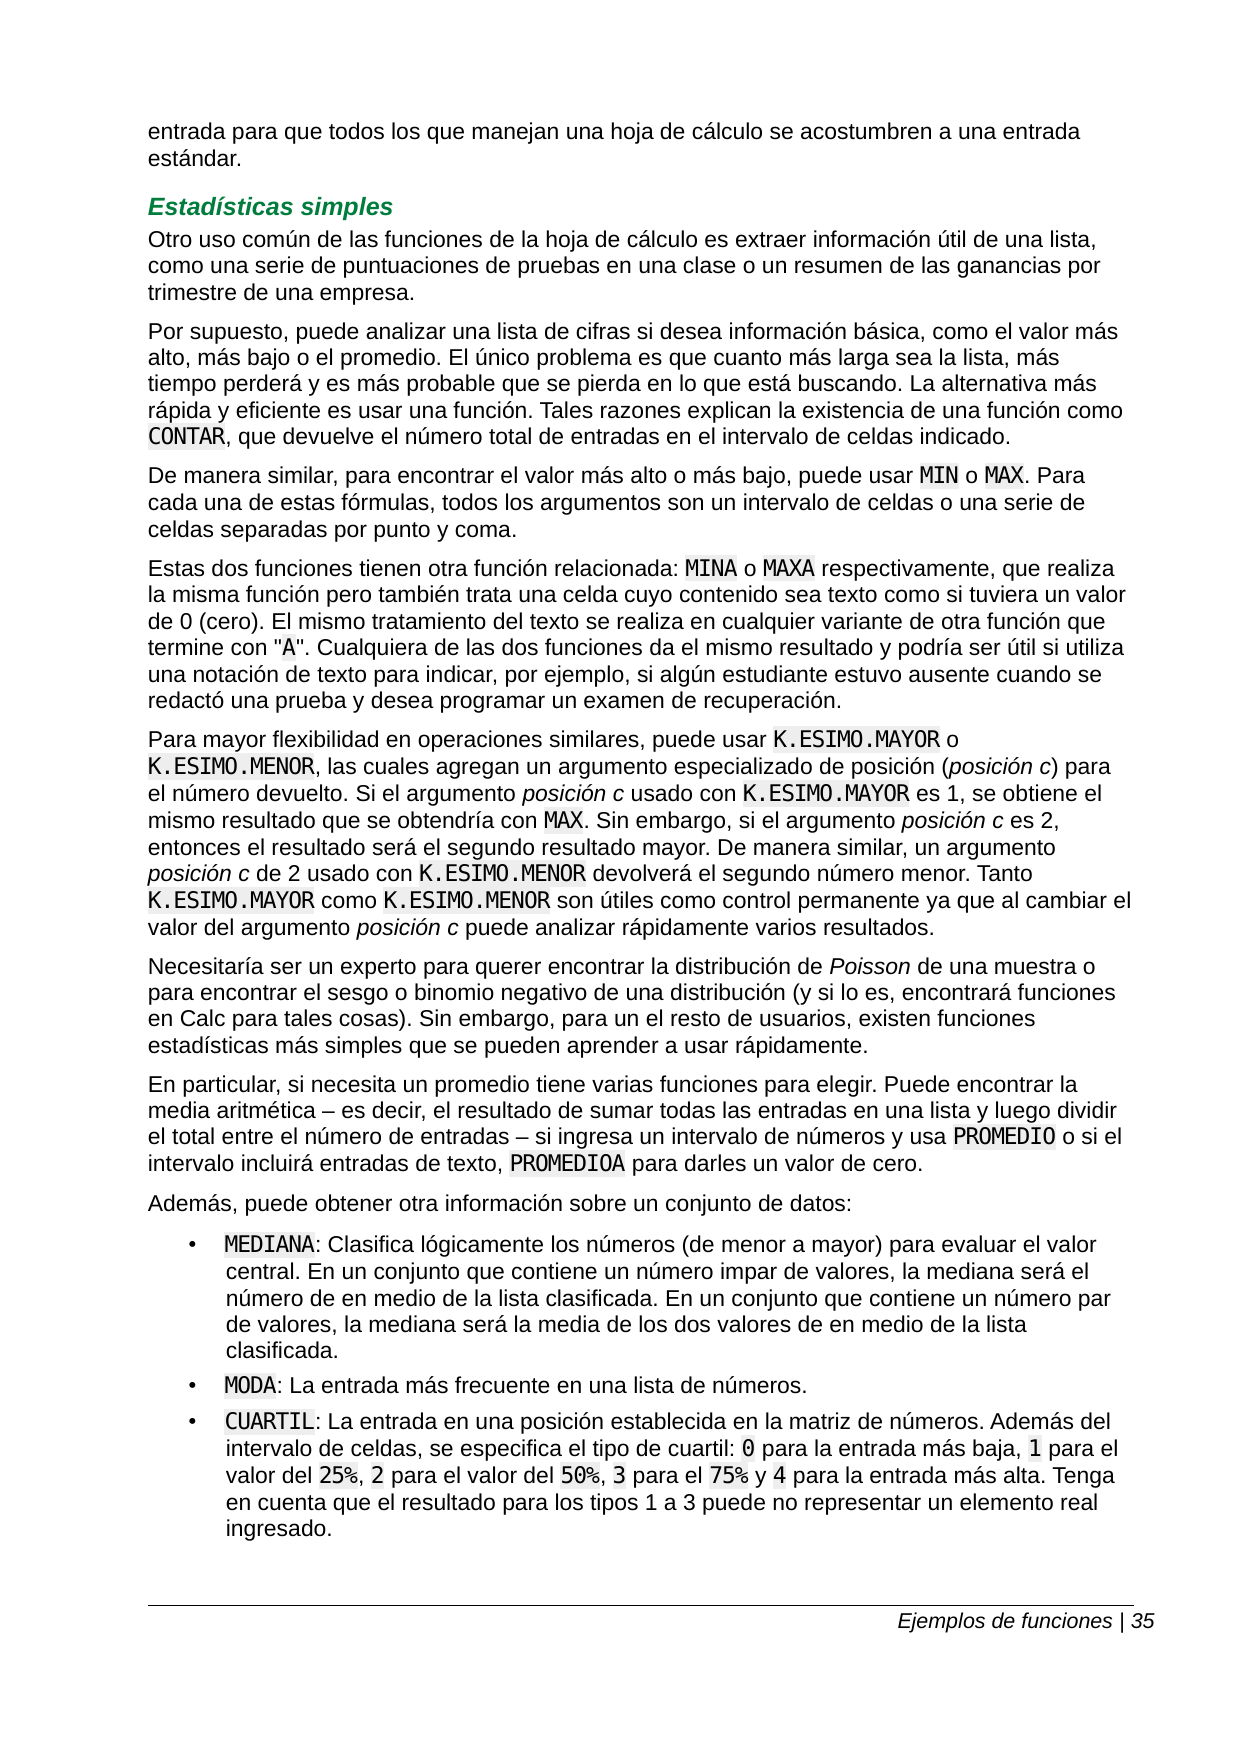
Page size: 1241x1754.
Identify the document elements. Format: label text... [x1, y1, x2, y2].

text entrada para que todos los que manejan una hoja de cálculo se acostumbren a una entrada estándar. [148, 118, 1134, 171]
text Por supuesto, puede analizar una lista de cifras si desea información básica, como el valor más alto, más bajo o el promedio. El único problema es que cuanto más larga sea la lista, más tiempo perderá y es más probable que se pierda en lo que está buscando. La alternativa más rápida y eficiente es usar una función. Tales razones explican la existencia de una función como CONTAR, que devuelve el número total de entradas en el intervalo de celdas indicado. [148, 318, 1134, 450]
text En particular, si necesita un promedio tiene varias funciones para elegir. Puede encontrar la media aritmética – es decir, el resultado de sumar todas las entradas en una lista y luego dividir el total entre el número de entradas – si ingresa un intervalo de números y usa PROMEDIO o si el intervalo incluirá entradas de texto, PROMEDIOA para darles un valor de cero. [148, 1071, 1134, 1177]
text Además, puede obtener otra información sobre un conjunto de datos: [148, 1189, 1134, 1216]
list MODA: La entrada más frecuente en una lista de números. [185, 1369, 1134, 1399]
subtitle Estadísticas simples [148, 191, 1134, 220]
text De manera similar, para encontrar el valor más alto o más bajo, puede usar MIN o MAX. Para cada una de estas fórmulas, todos los argumentos son un intervalo de celdas o una serie de celdas separadas por punto y coma. [148, 462, 1134, 542]
text Estas dos funciones tienen otra función relacionada: MINA o MAXA respectivamente, que realiza la misma función pero también trata una celda cuyo contenido sea texto como si tuviera un valor de 0 (cero). El mismo tratamiento del texto se realiza en cualquier variante de otra función que termine con "A". Cualquiera de las dos funciones da el mismo resultado y podría ser útil si utiliza una notación de texto para indicar, por ejemplo, si algún estudiante estuvo ausente cuando se redactó una prueba y desea programar un examen de recuperación. [148, 554, 1134, 714]
text Otro uso común de las funciones de la hoja de cálculo es extraer información útil de una lista, como una serie de puntuaciones de pruebas en una clase o un resumen de las ganancias por trimestre de una empresa. [148, 226, 1134, 305]
text Necesitaría ser un experto para querer encontrar la distribución de Poisson de una muestra o para encontrar el sesgo o binomio negativo de una distribución (y si lo es, encontrará funciones en Calc para tales cosas). Sin embargo, para un el resto de usuarios, existen funciones estadísticas más simples que se pueden aprender a usar rápidamente. [148, 953, 1134, 1058]
list MEDIANA: Clasifica lógicamente los números (de menor a mayor) para evaluar el valor central. En un conjunto que contiene un número impar de valores, la mediana será el número de en medio de la lista clasificada. En un conjunto que contiene un número par de valores, la mediana será la media de los dos valores de en medio de la lista clasificada. [185, 1228, 1134, 1364]
list CUARTIL: La entrada en una posición establecida en la matriz de números. Además del intervalo de celdas, se especifica el tipo de cuartil: 0 para la entrada más baja, 1 para el valor del 25%, 2 para el valor del 50%, 3 para el 75% y 4 para la entrada más alta. Tenga en cuenta que el resultado para los tipos 1 a 3 puede no representar un elemento real ingresado. [185, 1405, 1134, 1544]
text Para mayor flexibilidad en operaciones similares, puede usar K.ESIMO.MAYOR o K.ESIMO.MENOR, las cuales agregan un argumento especializado de posición (posición c) para el número devuelto. Si el argumento posición c usado con K.ESIMO.MAYOR es 1, se obtiene el mismo resultado que se obtendría con MAX. Sin embargo, si el argumento posición c es 2, entonces el resultado será el segundo resultado mayor. De manera similar, un argumento posición c de 2 usado con K.ESIMO.MENOR devolverá el segundo número menor. Tanto K.ESIMO.MAYOR como K.ESIMO.MENOR son útiles como control permanente ya que al cambiar el valor del argumento posición c puede analizar rápidamente varios resultados. [148, 726, 1134, 940]
